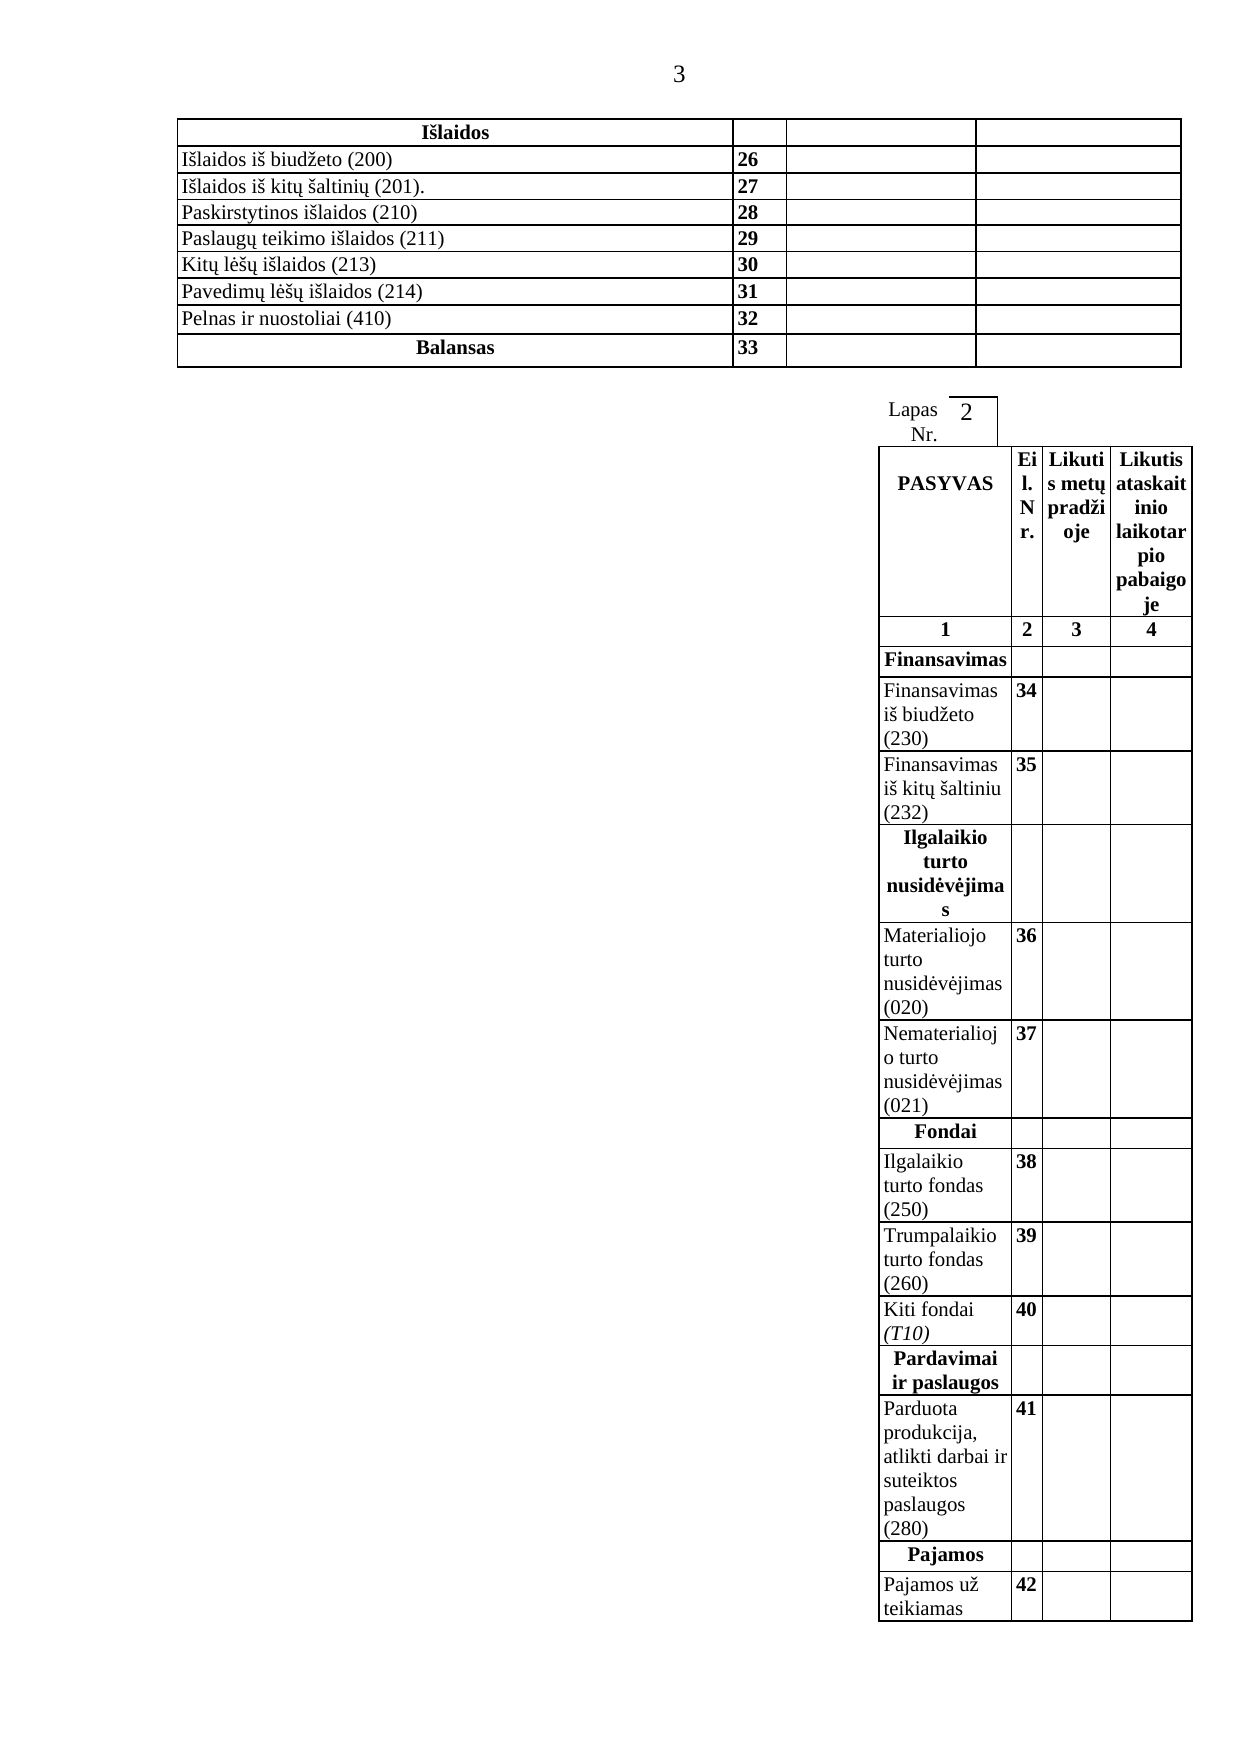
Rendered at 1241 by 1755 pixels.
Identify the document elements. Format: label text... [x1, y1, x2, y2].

table_cell 40 [1012, 1297, 1042, 1344]
table_cell [977, 279, 1180, 304]
table_cell [1043, 647, 1110, 676]
table_cell [1012, 647, 1042, 676]
table_cell 2 [1012, 617, 1042, 646]
table_cell 34 [1012, 678, 1042, 750]
table_cell [1043, 1297, 1110, 1344]
table_header [998, 396, 1012, 446]
table_cell [1111, 1572, 1191, 1620]
table_cell Likutis metų pradžioje [1043, 447, 1110, 616]
table_cell 28 [782, 200, 786, 224]
table_cell [871, 1601, 878, 1620]
table_cell 37 [1012, 1021, 1042, 1117]
table_cell [1012, 1542, 1042, 1571]
table_cell [1043, 923, 1110, 1019]
table_cell [787, 226, 975, 251]
table_cell [1012, 1119, 1042, 1147]
table_cell [977, 120, 1180, 145]
table_cell [1111, 1396, 1191, 1540]
table_cell [977, 147, 1180, 172]
table_cell 38 [1012, 1149, 1042, 1221]
table_cell [787, 306, 975, 333]
table_cell [1043, 1572, 1110, 1620]
table_cell Balansas [178, 335, 732, 366]
table_header [1012, 396, 1043, 446]
table_cell [871, 1178, 878, 1221]
table_cell 27 [782, 174, 786, 198]
table_cell [1043, 1021, 1110, 1117]
table_cell Paslaugų teikimo išlaidos (211) [178, 226, 732, 251]
table_cell 35 [1012, 752, 1042, 824]
table_cell [1043, 678, 1110, 750]
table_cell 42 [1012, 1572, 1042, 1620]
table_cell Išlaidos [178, 120, 732, 145]
table_cell [1043, 1119, 1110, 1147]
table_cell [1111, 1346, 1191, 1394]
table_header 2 [949, 398, 997, 446]
table_cell 4 [1111, 617, 1191, 646]
table_cell [871, 471, 878, 616]
table_cell 32 [734, 306, 786, 333]
table_cell Finansavimas [880, 647, 1011, 676]
table_cell 41 [1012, 1396, 1042, 1540]
table_header Lapas Nr. [871, 396, 949, 446]
table_cell [787, 120, 975, 145]
table_cell Pelnas ir nuostoliai (410) [178, 306, 732, 333]
table_header [1110, 396, 1192, 446]
table_cell 39 [1012, 1223, 1042, 1295]
table_header [1043, 396, 1110, 446]
table_cell 33 [734, 335, 786, 366]
table_cell [871, 1375, 878, 1394]
table_cell [1043, 1346, 1110, 1394]
table_cell [1111, 1149, 1191, 1221]
table_cell [1111, 752, 1191, 824]
table_cell 26 [734, 147, 786, 172]
table_cell [871, 854, 878, 921]
table_cell [977, 226, 1180, 251]
table_cell [1111, 1119, 1191, 1147]
table_cell [1111, 1542, 1191, 1571]
table_cell [734, 120, 786, 145]
table_cell [1111, 678, 1191, 750]
table_cell [871, 1251, 878, 1295]
table_cell [787, 200, 791, 224]
table_cell [871, 1325, 878, 1344]
table_cell [871, 952, 878, 1019]
table_cell [1043, 1542, 1110, 1571]
table_cell 29 [734, 226, 786, 251]
table_cell [1043, 1149, 1110, 1221]
table_cell Pavedimų lėšų išlaidos (214) [178, 279, 732, 304]
table_cell [1111, 825, 1191, 921]
table_cell [787, 174, 791, 198]
table_cell PASYVAS [880, 447, 1011, 616]
table_cell [871, 780, 878, 824]
table_cell [1043, 1223, 1110, 1295]
table_cell [787, 147, 975, 172]
table_cell Fondai [880, 1119, 1011, 1147]
table_cell Eil. Nr. [1012, 447, 1042, 616]
table_cell 1 [880, 617, 1011, 646]
table_cell [1012, 825, 1042, 921]
table_cell 30 [734, 252, 786, 277]
table_cell [1043, 1396, 1110, 1540]
table_cell [787, 252, 975, 277]
table_cell [787, 279, 975, 304]
table_cell [1111, 1021, 1191, 1117]
table_cell Išlaidos iš biudžeto (200) [178, 147, 732, 172]
table_cell [871, 1049, 878, 1117]
table_cell [1111, 1223, 1191, 1295]
table_cell [977, 335, 1180, 366]
table_cell 31 [734, 279, 786, 304]
table_cell [977, 252, 1180, 277]
table_cell [871, 1424, 878, 1540]
table_cell [1043, 752, 1110, 824]
table_cell [871, 706, 878, 750]
table_cell [1043, 825, 1110, 921]
table_cell Kitų lėšų išlaidos (213) [178, 252, 732, 277]
table_cell [1111, 923, 1191, 1019]
table_cell 3 [1043, 617, 1110, 646]
table_cell [787, 335, 975, 366]
table_cell [1012, 1346, 1042, 1394]
table_cell 36 [1012, 923, 1042, 1019]
table_cell [1111, 1297, 1191, 1344]
table_cell Pajamos [880, 1542, 1011, 1571]
table_cell [1111, 647, 1191, 676]
table_cell [977, 306, 1180, 333]
